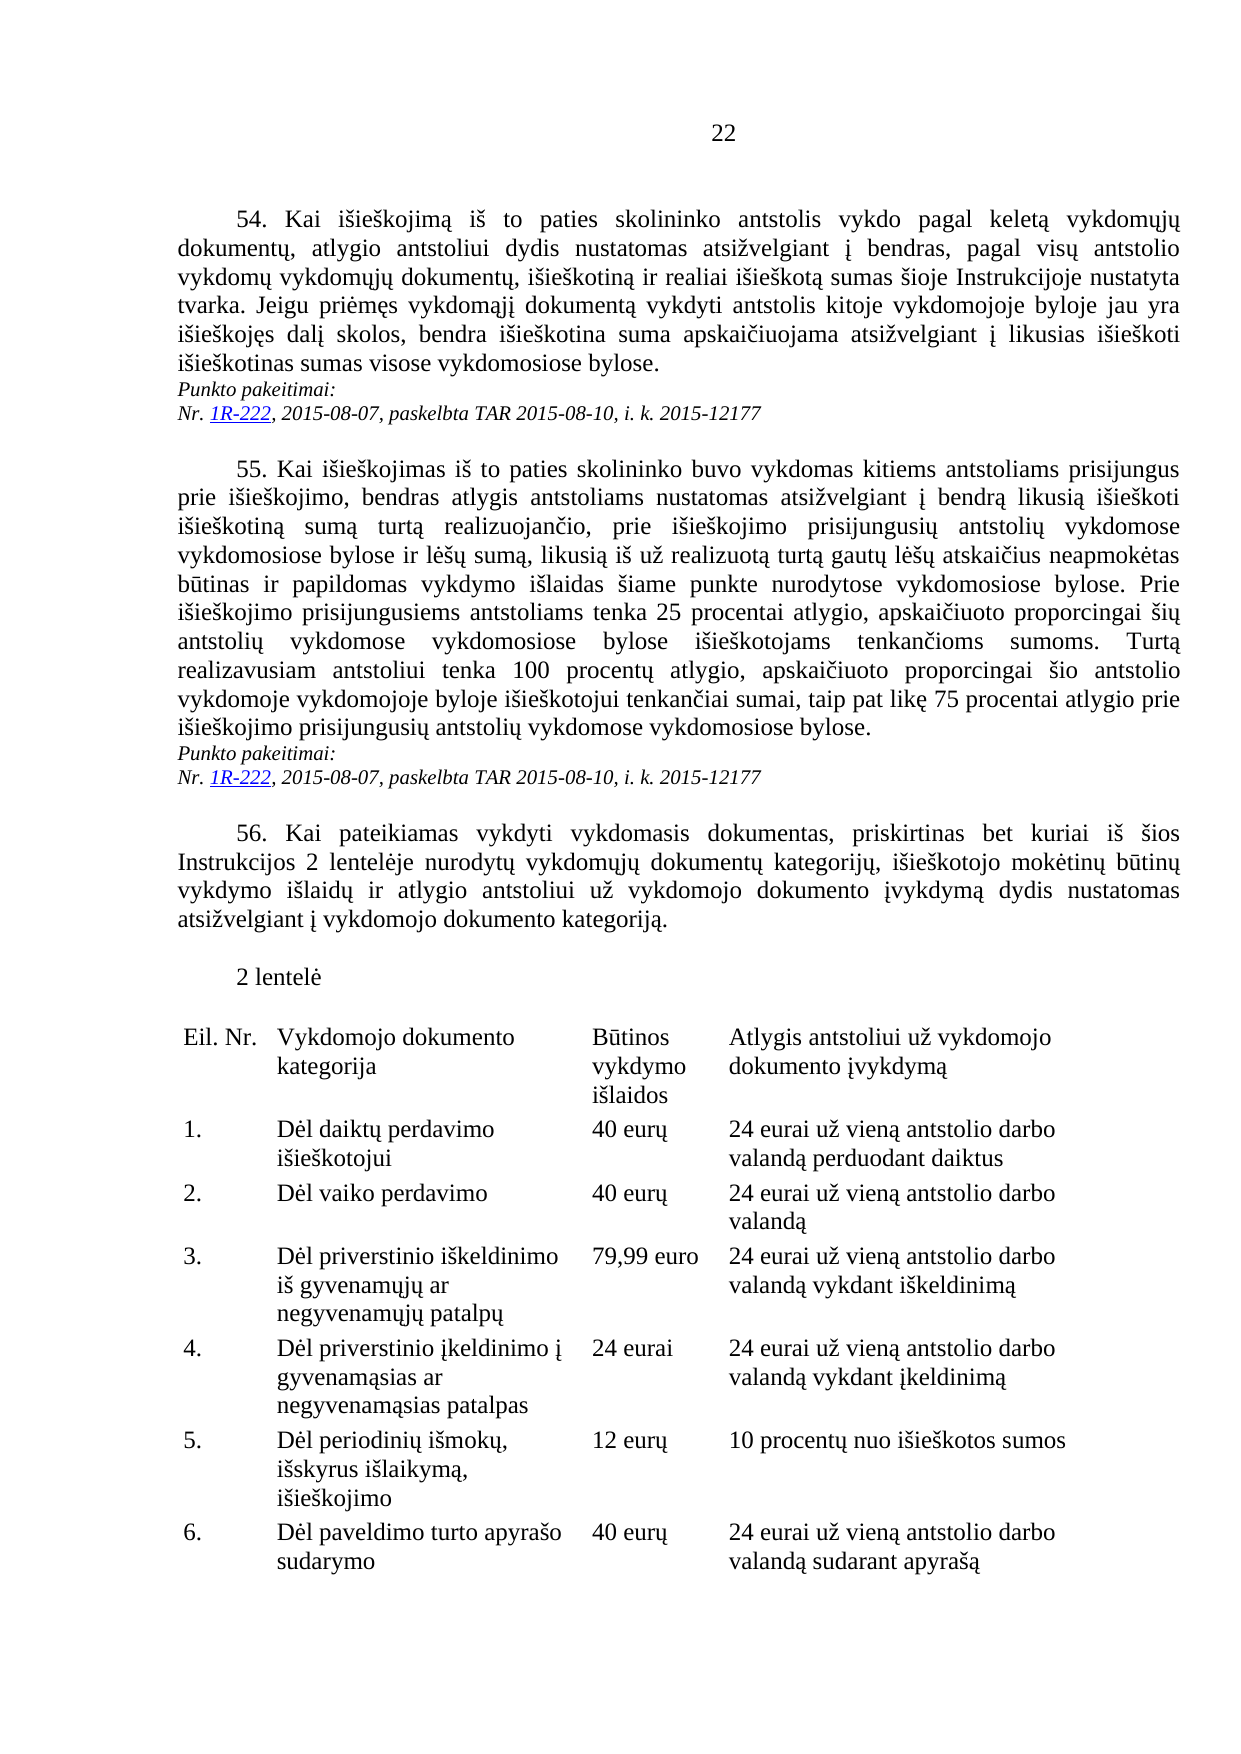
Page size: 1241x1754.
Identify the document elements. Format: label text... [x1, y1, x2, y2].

text 54. Kai išieškojimą iš to paties skolininko antstolis vykdo pagal keletą vykdomųjų dokumentų, atlygio antstoliui dydis nustatomas atsižvelgiant į bendras, pagal visų antstolio vykdomų vykdomųjų dokumentų, išieškotiną ir realiai išieškotą sumas šioje Instrukcijoje nustatyta tvarka. Jeigu priėmęs vykdomąjį dokumentą vykdyti antstolis kitoje vykdomojoje byloje jau yra išieškojęs dalį skolos, bendra išieškotina suma apskaičiuojama atsižvelgiant į likusias išieškoti išieškotinas sumas visose vykdomosiose bylose. [177, 204, 1181, 377]
table_cell Dėl periodinių išmokų, išskyrus išlaikymą, išieškojimo [271, 1422, 586, 1514]
table_cell 24 eurai už vieną antstolio darbo valandą perduodant daiktus [723, 1111, 1122, 1175]
table_cell Dėl vaiko perdavimo [271, 1175, 586, 1238]
table_cell 40 eurų [586, 1514, 722, 1578]
text Nr. 1R-222, 2015-08-07, paskelbta TAR 2015-08-10, i. k. 2015-12177 [177, 401, 1181, 425]
table_cell 12 eurų [586, 1422, 722, 1514]
table_cell 24 eurai už vieną antstolio darbo valandą vykdant įkeldinimą [723, 1330, 1122, 1422]
table_cell 79,99 euro [586, 1238, 722, 1330]
table_cell 24 eurai už vieną antstolio darbo valandą [723, 1175, 1122, 1238]
text Punkto pakeitimai: [177, 377, 1181, 401]
table_cell 2. [177, 1175, 271, 1238]
table_cell 6. [177, 1514, 271, 1578]
text 2 lentelė [177, 962, 1181, 991]
table_cell 10 procentų nuo išieškotos sumos [723, 1422, 1122, 1514]
table_cell 4. [177, 1330, 271, 1422]
table_header Vykdomojo dokumento kategorija [271, 1019, 586, 1111]
table_cell 1. [177, 1111, 271, 1175]
table_cell 40 eurų [586, 1111, 722, 1175]
table_cell 5. [177, 1422, 271, 1514]
table_cell Dėl priverstinio įkeldinimo į gyvenamąsias ar negyvenamąsias patalpas [271, 1330, 586, 1422]
table_cell 24 eurai už vieną antstolio darbo valandą sudarant apyrašą [723, 1514, 1122, 1578]
table_header Eil. Nr. [177, 1019, 271, 1111]
table_header Būtinos vykdymo išlaidos [586, 1019, 722, 1111]
text Punkto pakeitimai: [177, 741, 1181, 765]
table_cell 24 eurai už vieną antstolio darbo valandą vykdant iškeldinimą [723, 1238, 1122, 1330]
text Nr. 1R-222, 2015-08-07, paskelbta TAR 2015-08-10, i. k. 2015-12177 [177, 765, 1181, 789]
table_header Atlygis antstoliui už vykdomojo dokumento įvykdymą [723, 1019, 1122, 1111]
table_cell 24 eurai [586, 1330, 722, 1422]
table_cell 40 eurų [586, 1175, 722, 1238]
table_cell Dėl paveldimo turto apyrašo sudarymo [271, 1514, 586, 1578]
table_cell Dėl priverstinio iškeldinimo iš gyvenamųjų ar negyvenamųjų patalpų [271, 1238, 586, 1330]
text 55. Kai išieškojimas iš to paties skolininko buvo vykdomas kitiems antstoliams prisijungus prie išieškojimo, bendras atlygis antstoliams nustatomas atsižvelgiant į bendrą likusią išieškoti išieškotiną sumą turtą realizuojančio, prie išieškojimo prisijungusių antstolių vykdomose vykdomosiose bylose ir lėšų sumą, likusią iš už realizuotą turtą gautų lėšų atskaičius neapmokėtas būtinas ir papildomas vykdymo išlaidas šiame punkte nurodytose vykdomosiose bylose. Prie išieškojimo prisijungusiems antstoliams tenka 25 procentai atlygio, apskaičiuoto proporcingai šių antstolių vykdomose vykdomosiose bylose išieškotojams tenkančioms sumoms. Turtą realizavusiam antstoliui tenka 100 procentų atlygio, apskaičiuoto proporcingai šio antstolio vykdomoje vykdomojoje byloje išieškotojui tenkančiai sumai, taip pat likę 75 procentai atlygio prie išieškojimo prisijungusių antstolių vykdomose vykdomosiose bylose. [177, 454, 1181, 741]
table_cell 3. [177, 1238, 271, 1330]
text 56. Kai pateikiamas vykdyti vykdomasis dokumentas, priskirtinas bet kuriai iš šios Instrukcijos 2 lentelėje nurodytų vykdomųjų dokumentų kategorijų, išieškotojo mokėtinų būtinų vykdymo išlaidų ir atlygio antstoliui už vykdomojo dokumento įvykdymą dydis nustatomas atsižvelgiant į vykdomojo dokumento kategoriją. [177, 818, 1181, 933]
table_cell Dėl daiktų perdavimo išieškotojui [271, 1111, 586, 1175]
